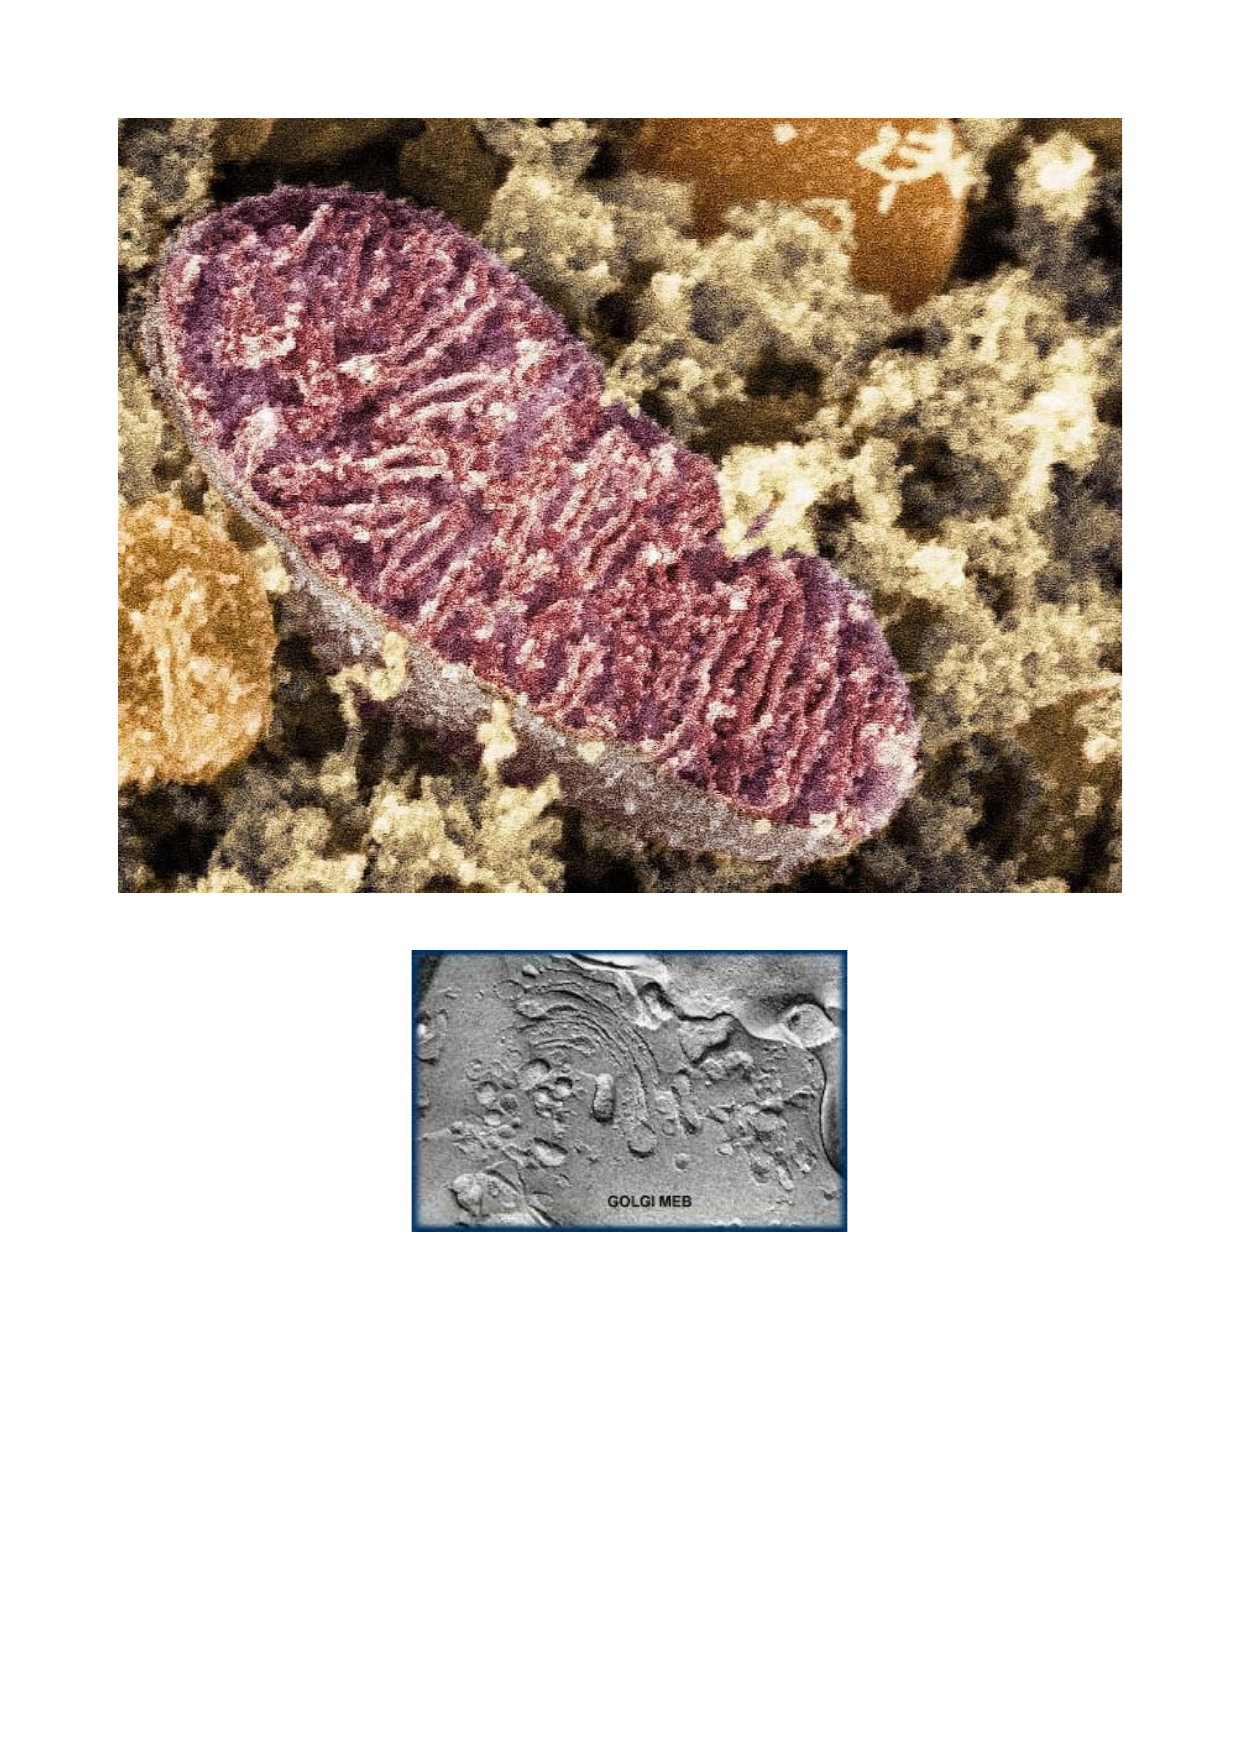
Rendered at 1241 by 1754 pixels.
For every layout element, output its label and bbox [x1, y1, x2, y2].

picture [411, 950, 848, 1232]
picture [118, 118, 1123, 893]
